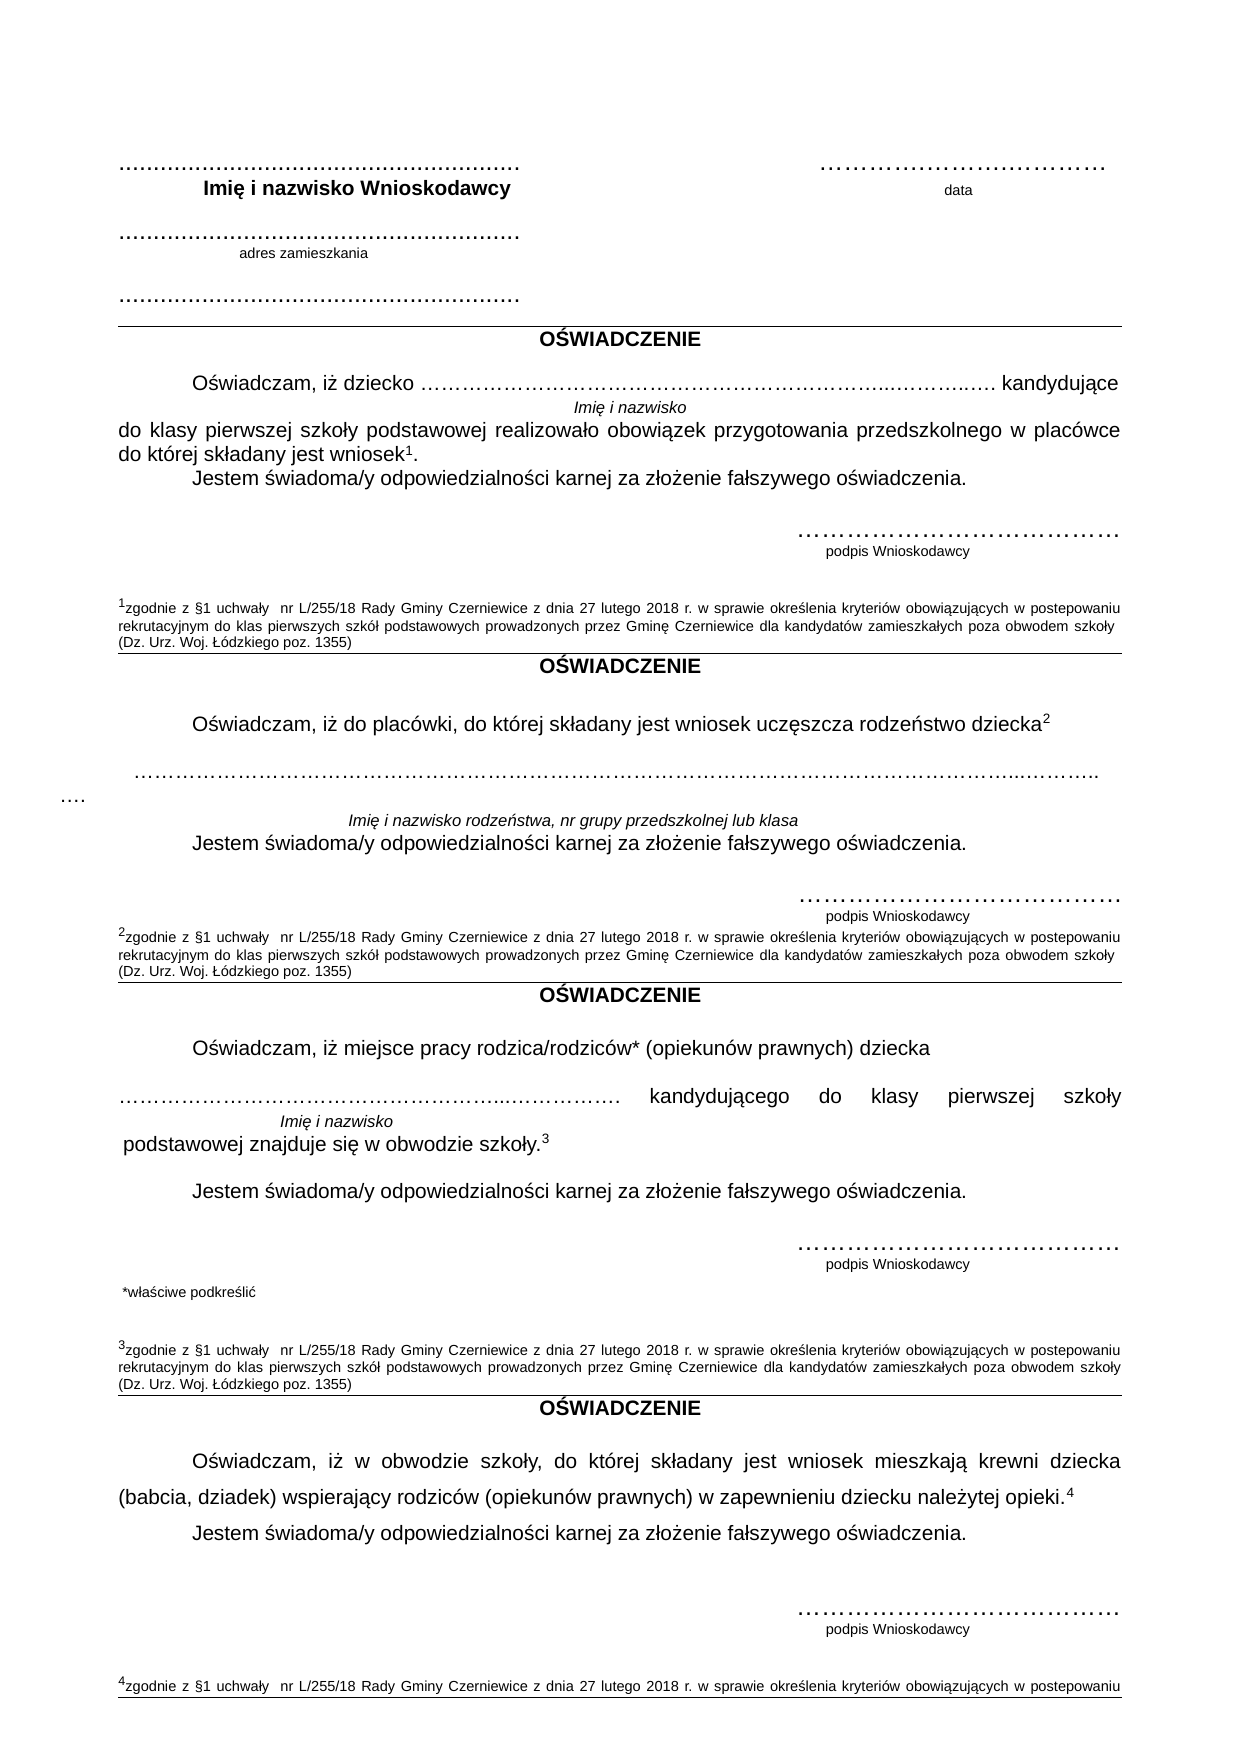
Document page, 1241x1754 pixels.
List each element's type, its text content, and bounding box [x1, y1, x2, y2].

text 4zgodnie z §1 uchwały nr L/255/18 Rady Gminy Czerniewice z dnia 27 lutego 2018 r. w sprawie określenia kryteriów obowiązujących w postepowaniu [118, 1674, 1122, 1697]
text Jestem świadoma/y odpowiedzialności karnej za złożenie fałszywego oświadczenia. [118, 1179, 1122, 1203]
text Imię i nazwisko rodzeństwa, nr grupy przedszkolnej lub klasa [118, 807, 1122, 831]
text Jestem świadoma/y odpowiedzialności karnej za złożenie fałszywego oświadczenia. [118, 1520, 1122, 1544]
text Oświadczam, iż dziecko …………………………………………………………...………..…. kandydujące [118, 370, 1122, 394]
text 2zgodnie z §1 uchwały nr L/255/18 Rady Gminy Czerniewice z dnia 27 lutego 2018 r. w sprawie określenia kryteriów obowiązujących w postepowaniu rekrutacyjnym do klas pierwszych szkół podstawowych prowadzonych przez Gminę Czerniewice dla kandydatów zamieszkałych poza obwodem szkoły (Dz. Urz. Woj. Łódzkiego poz. 1355) [118, 924, 1122, 982]
text podpis Wnioskodawcy [118, 908, 1122, 924]
text podpis Wnioskodawcy [118, 1256, 1122, 1273]
text *właściwe podkreślić [118, 1273, 1122, 1303]
text 1zgodnie z §1 uchwały nr L/255/18 Rady Gminy Czerniewice z dnia 27 lutego 2018 r. w sprawie określenia kryteriów obowiązujących w postepowaniu rekrutacyjnym do klas pierwszych szkół podstawowych prowadzonych przez Gminę Czerniewice dla kandydatów zamieszkałych poza obwodem szkoły (Dz. Urz. Woj. Łódzkiego poz. 1355) [118, 596, 1122, 653]
text Imię i nazwisko Wnioskodawcy data [118, 176, 1122, 199]
text OŚWIADCZENIE [118, 327, 1122, 351]
text Jestem świadoma/y odpowiedzialności karnej za złożenie fałszywego oświadczenia. [118, 831, 1122, 855]
text .......................................................... ………….……….………… [118, 147, 1122, 176]
text Oświadczam, iż miejsce pracy rodzica/rodziców* (opiekunów prawnych) dziecka [192, 1036, 1122, 1059]
text ………………………………… [118, 879, 1122, 908]
text 3zgodnie z §1 uchwały nr L/255/18 Rady Gminy Czerniewice z dnia 27 lutego 2018 r. w sprawie określenia kryteriów obowiązujących w postepowaniu rekrutacyjnym do klas pierwszych szkół podstawowych prowadzonych przez Gminę Czerniewice dla kandydatów zamieszkałych poza obwodem szkoły (Dz. Urz. Woj. Łódzkiego poz. 1355) [118, 1338, 1122, 1395]
text Imię i nazwisko [118, 394, 1122, 418]
text OŚWIADCZENIE [118, 1396, 1122, 1420]
text Oświadczam, iż w obwodzie szkoły, do której składany jest wniosek mieszkają krewni dziecka (babcia, dziadek) wspierający rodziców (opiekunów prawnych) w zapewnieniu dziecku należytej opieki.4 [118, 1448, 1122, 1508]
text do klasy pierwszej szkoły podstawowej realizowało obowiązek przygotowania przedszkolnego w placówce do której składany jest wniosek1. [118, 418, 1122, 466]
text ………………………………………………………………………………………………………………...………..…. [59, 759, 1122, 807]
text .......................................................... [118, 216, 1122, 245]
text OŚWIADCZENIE [118, 983, 1122, 1007]
text .......................................................... [118, 279, 1122, 307]
text podpis Wnioskodawcy [118, 1621, 1122, 1638]
text OŚWIADCZENIE [118, 654, 1122, 678]
text ………………………………… [118, 514, 1122, 543]
text adres zamieszkania [118, 245, 1122, 262]
text podpis Wnioskodawcy [118, 543, 1122, 560]
text ………………………………… [118, 1227, 1122, 1256]
text podstawowej znajduje się w obwodzie szkoły.3 [118, 1131, 1122, 1155]
text Oświadczam, iż do placówki, do której składany jest wniosek uczęszcza rodzeństwo dziecka2 [118, 711, 1122, 735]
text Jestem świadoma/y odpowiedzialności karnej za złożenie fałszywego oświadczenia. [118, 466, 1122, 490]
text ………………………………… [118, 1592, 1122, 1621]
text ………………………………………………...……………. kandydującego do klasy pierwszej szkoły Imię i nazwisko [118, 1083, 1122, 1131]
